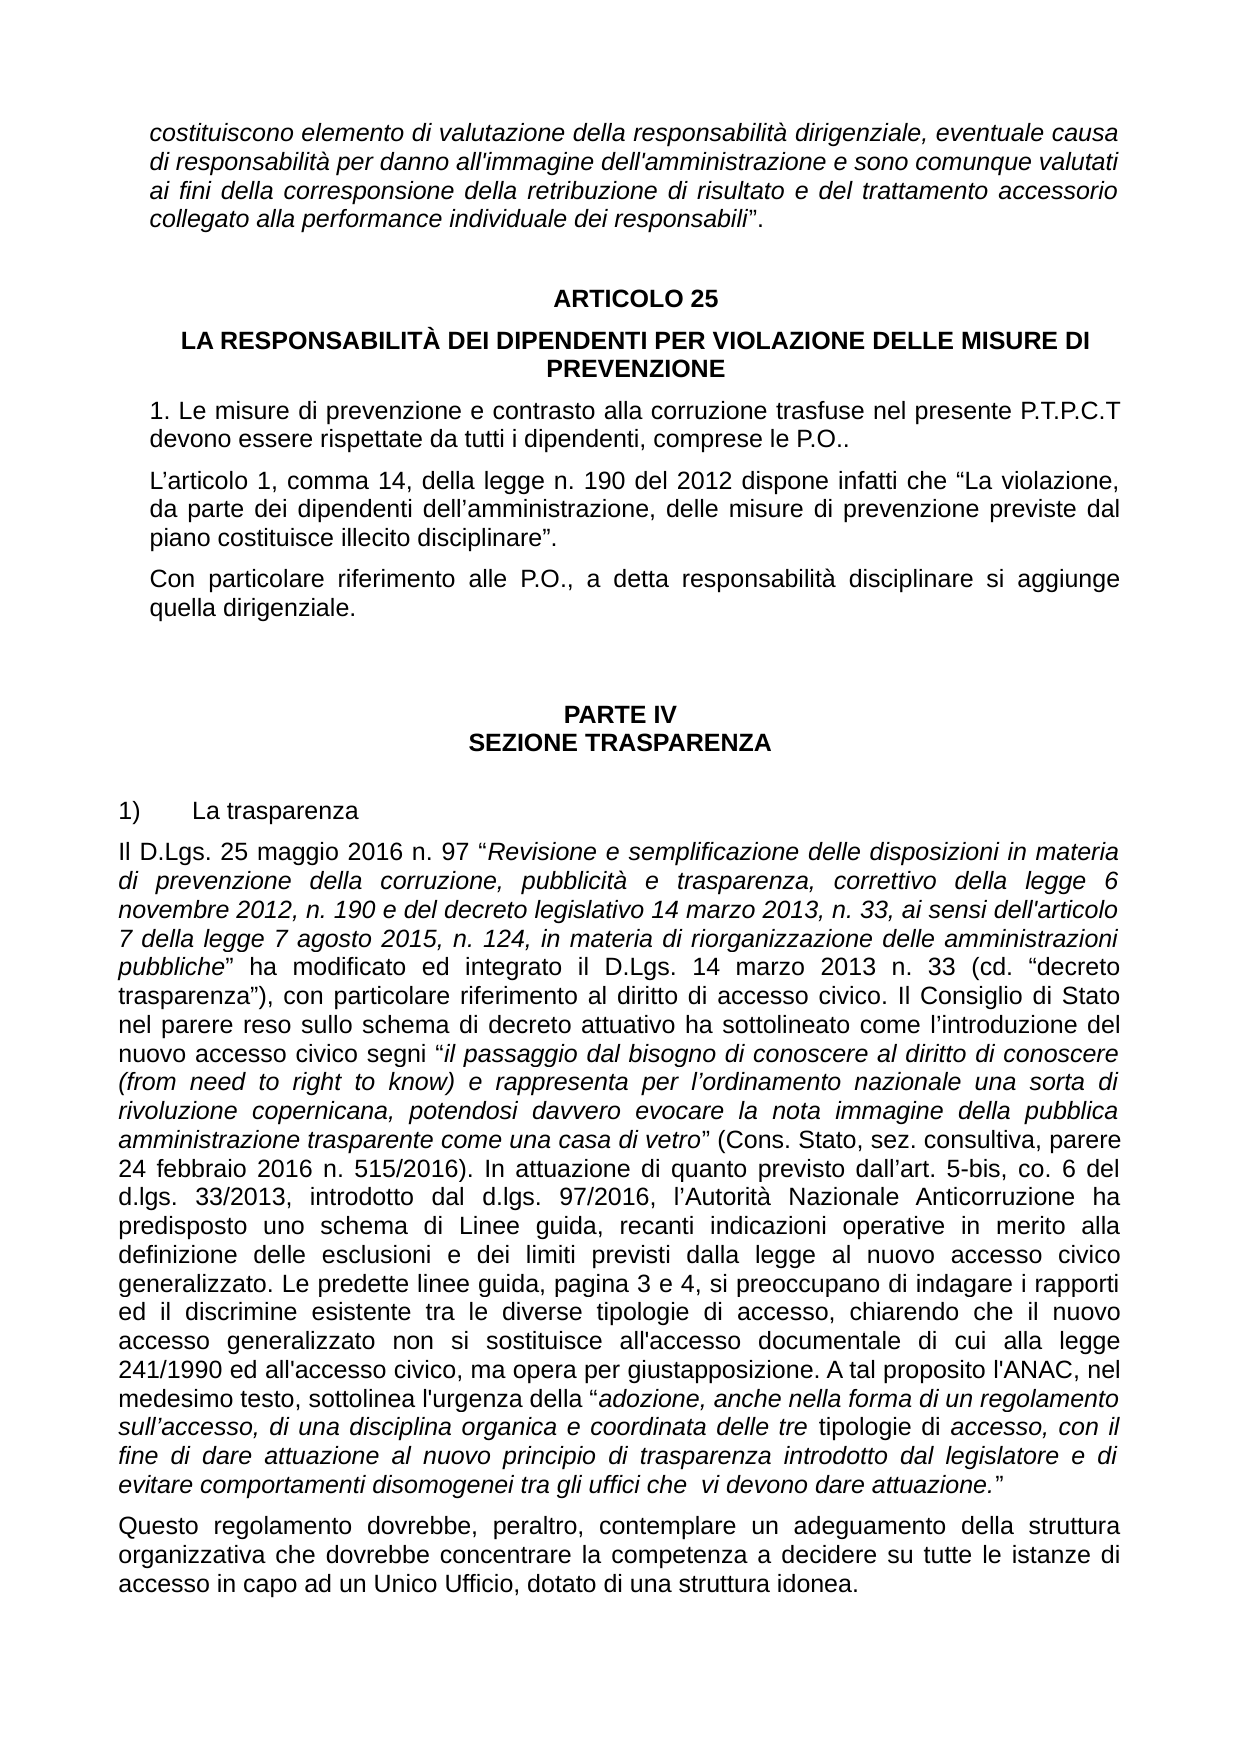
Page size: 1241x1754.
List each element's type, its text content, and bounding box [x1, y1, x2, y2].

text Il D.Lgs. 25 maggio 2016 n. 97 “Revisione e semplificazione delle disposizioni in materia di prevenzione della corruzione, pubblicità e trasparenza, correttivo della legge 6 novembre 2012, n. 190 e del decreto legislativo 14 marzo 2013, n. 33, ai sensi dell'articolo 7 della legge 7 agosto 2015, n. 124, in materia di riorganizzazione delle amministrazioni pubbliche” ha modificato ed integrato il D.Lgs. 14 marzo 2013 n. 33 (cd. “decreto trasparenza”), con particolare riferimento al diritto di accesso civico. Il Consiglio di Stato nel parere reso sullo schema di decreto attuativo ha sottolineato come l’introduzione del nuovo accesso civico segni “il passaggio dal bisogno di conoscere al diritto di conoscere (from need to right to know) e rappresenta per l’ordinamento nazionale una sorta di rivoluzione copernicana, potendosi davvero evocare la nota immagine della pubblica amministrazione trasparente come una casa di vetro” (Cons. Stato, sez. consultiva, parere 24 febbraio 2016 n. 515/2016). In attuazione di quanto previsto dall’art. 5-bis, co. 6 del d.lgs. 33/2013, introdotto dal d.lgs. 97/2016, l’Autorità Nazionale Anticorruzione ha predisposto uno schema di Linee guida, recanti indicazioni operative in merito alla definizione delle esclusioni e dei limiti previsti dalla legge al nuovo accesso civico generalizzato. Le predette linee guida, pagina 3 e 4, si preoccupano di indagare i rapporti ed il discrimine esistente tra le diverse tipologie di accesso, chiarendo che il nuovo accesso generalizzato non si sostituisce all'accesso documentale di cui alla legge 241/1990 ed all'accesso civico, ma opera per giustapposizione. A tal proposito l'ANAC, nel medesimo testo, sottolinea l'urgenza della “adozione, anche nella forma di un regolamento sull’accesso, di una disciplina organica e coordinata delle tre tipologie di accesso, con il fine di dare attuazione al nuovo principio di trasparenza introdotto dal legislatore e di evitare comportamenti disomogenei tra gli uffici che vi devono dare attuazione.” [118, 837, 1122, 1498]
text ARTICOLO 25 [149, 284, 1122, 313]
text Con particolare riferimento alle P.O., a detta responsabilità disciplinare si aggiunge quella dirigenziale. [149, 564, 1122, 622]
text 1) La trasparenza [118, 796, 1122, 825]
text L’articolo 1, comma 14, della legge n. 190 del 2012 dispone infatti che “La violazione, da parte dei dipendenti dell’amministrazione, delle misure di prevenzione previste dal piano costituisce illecito disciplinare”. [149, 466, 1122, 552]
text costituiscono elemento di valutazione della responsabilità dirigenziale, eventuale causa di responsabilità per danno all'immagine dell'amministrazione e sono comunque valutati ai fini della corresponsione della retribuzione di risultato e del trattamento accessorio collegato alla performance individuale dei responsabili”. [149, 118, 1122, 233]
text 1. Le misure di prevenzione e contrasto alla corruzione trasfuse nel presente P.T.P.C.T devono essere rispettate da tutti i dipendenti, comprese le P.O.. [149, 396, 1122, 453]
text PARTE IV [118, 700, 1122, 728]
text Questo regolamento dovrebbe, peraltro, contemplare un adeguamento della struttura organizzativa che dovrebbe concentrare la competenza a decidere su tutte le istanze di accesso in capo ad un Unico Ufficio, dotato di una struttura idonea. [118, 1511, 1122, 1597]
text SEZIONE TRASPARENZA [118, 728, 1122, 757]
text LA RESPONSABILITÀ DEI DIPENDENTI PER VIOLAZIONE DELLE MISURE DI PREVENZIONE [149, 326, 1122, 383]
